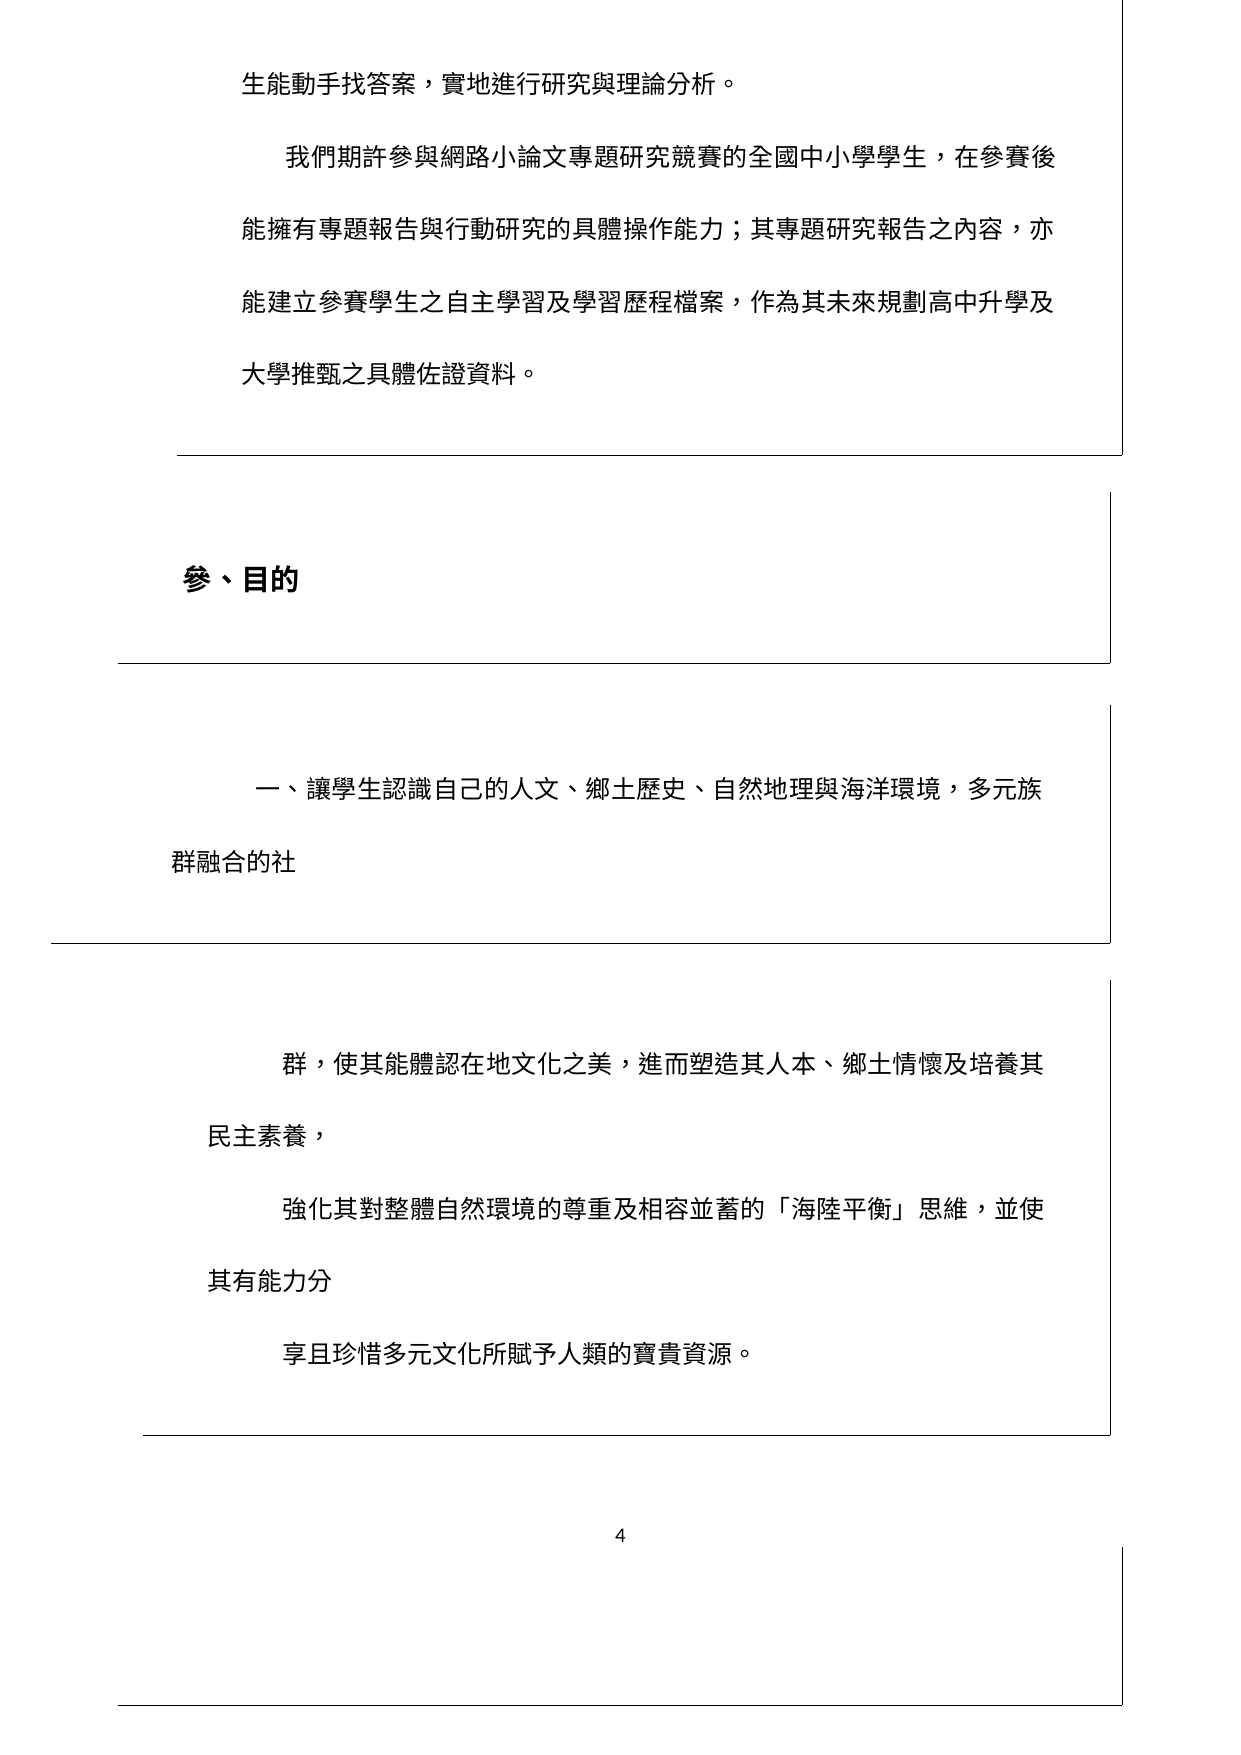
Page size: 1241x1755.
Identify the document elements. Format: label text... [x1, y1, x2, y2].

text 參、目的 [118, 492, 1110, 663]
text 我們期許參與網路小論文專題研究競賽的全國中小學學生，在參賽後能擁有專題報告與行動研究的具體操作能力；其專題研究報告之內容，亦能建立參賽學生之自主學習及學習歷程檔案，作為其未來規劃高中升學及大學推甄之具體佐證資料。 [177, 72, 1122, 455]
text 強化其對整體自然環境的尊重及相容並蓄的「海陸平衡」思維，並使其有能力分 [143, 1124, 1110, 1269]
text 群，使其能體認在地文化之美，進而塑造其人本、鄉土情懷及培養其民主素養， [143, 979, 1110, 1124]
text 其次，未來的世代是全球化時代。我們期許孩子們能關懷臺灣，更能放眼世界。也因此，本競賽結合「走讀臺灣」的本土文化理念，期望參賽師生能深入了解在地家鄉的人物小傳、風景名勝、傳統節慶、在地特產、文化產業、海洋環境、動植物生態、地形地質等元素，重視師生的知識探究過程與探索之實證研究精神，讓探究研究結合本土文化踏查活動，讓學生能動手找答案，實地進行研究與理論分析。 [177, 0, 1122, 72]
text 一、讓學生認識自己的人文、鄉土歷史、自然地理與海洋環境，多元族群融合的社 [51, 705, 1110, 943]
text 享且珍惜多元文化所賦予人類的寶貴資源。 [143, 1269, 1110, 1435]
